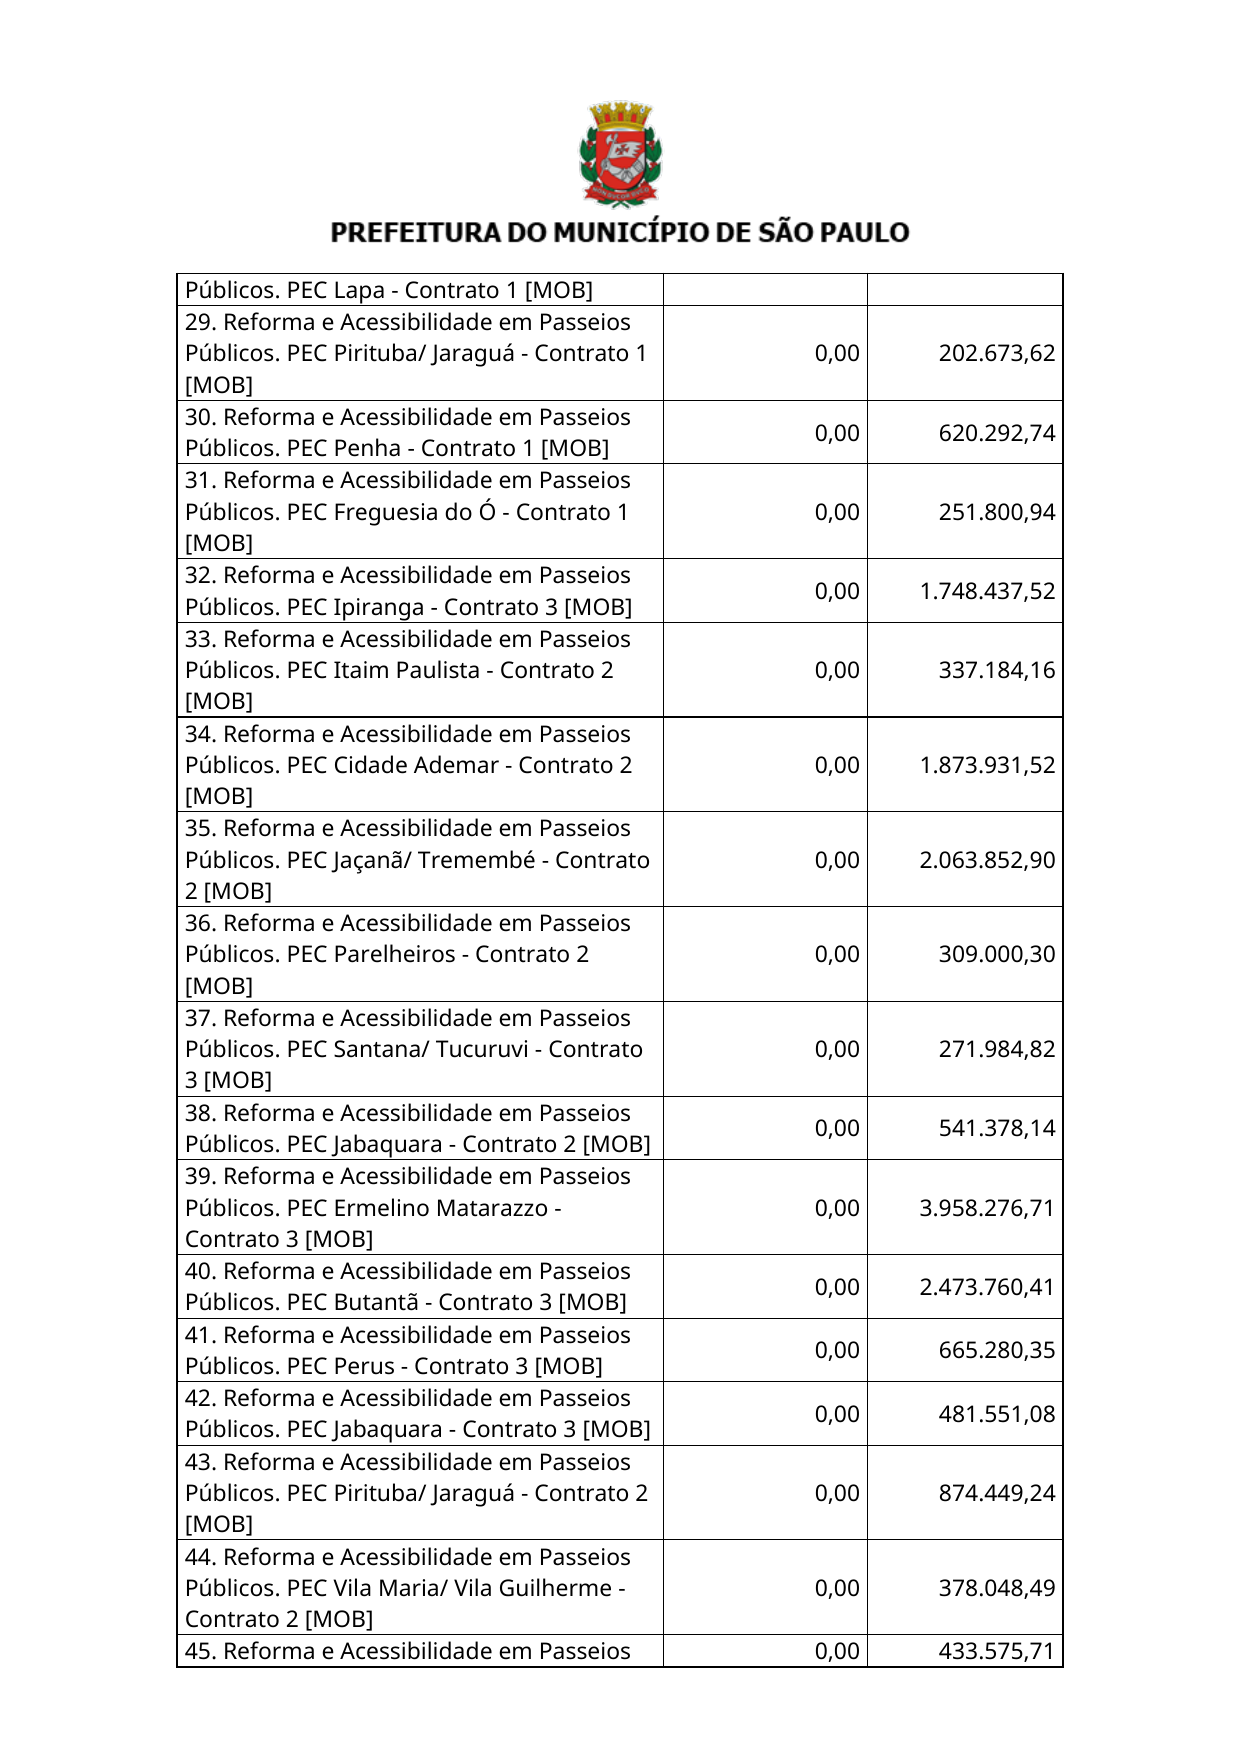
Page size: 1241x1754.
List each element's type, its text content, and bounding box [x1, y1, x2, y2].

table_cell 39. Reforma e Acessibilidade em Passeios Públicos. PEC Ermelino Matarazzo - Contrato 3 [MOB] [178, 1160, 663, 1254]
table_cell 2.063.852,90 [868, 812, 1062, 906]
table_cell 43. Reforma e Acessibilidade em Passeios Públicos. PEC Pirituba/ Jaraguá - Contrato 2 [MOB] [178, 1446, 663, 1539]
table_cell 34. Reforma e Acessibilidade em Passeios Públicos. PEC Cidade Ademar - Contrato 2 [MOB] [178, 718, 663, 811]
table_cell 2.473.760,41 [868, 1255, 1062, 1317]
table_cell 0,00 [664, 1160, 867, 1254]
table_cell 29. Reforma e Acessibilidade em Passeios Públicos. PEC Pirituba/ Jaraguá - Contrato 1 [MOB] [178, 306, 663, 400]
table_cell 0,00 [664, 1540, 867, 1634]
table_cell 309.000,30 [868, 907, 1062, 1001]
table_cell 45. Reforma e Acessibilidade em Passeios [178, 1635, 663, 1666]
table_cell 42. Reforma e Acessibilidade em Passeios Públicos. PEC Jabaquara - Contrato 3 [MOB] [178, 1382, 663, 1444]
table_cell 30. Reforma e Acessibilidade em Passeios Públicos. PEC Penha - Contrato 1 [MOB] [178, 401, 663, 463]
table_cell 31. Reforma e Acessibilidade em Passeios Públicos. PEC Freguesia do Ó - Contrato 1 [MOB] [178, 464, 663, 558]
table_cell 541.378,14 [868, 1097, 1062, 1159]
table_cell 32. Reforma e Acessibilidade em Passeios Públicos. PEC Ipiranga - Contrato 3 [MOB] [178, 559, 663, 622]
table_cell 481.551,08 [868, 1382, 1062, 1444]
table_cell 0,00 [664, 623, 867, 716]
table_cell 33. Reforma e Acessibilidade em Passeios Públicos. PEC Itaim Paulista - Contrato 2 [MOB] [178, 623, 663, 716]
table_cell 665.280,35 [868, 1319, 1062, 1381]
table_cell 433.575,71 [868, 1635, 1062, 1666]
table_cell 0,00 [664, 1446, 867, 1539]
table_cell 0,00 [664, 1255, 867, 1317]
table_cell 874.449,24 [868, 1446, 1062, 1539]
table_cell 1.873.931,52 [868, 718, 1062, 811]
table_cell 271.984,82 [868, 1002, 1062, 1096]
table_cell [868, 274, 1062, 305]
table_cell 40. Reforma e Acessibilidade em Passeios Públicos. PEC Butantã - Contrato 3 [MOB] [178, 1255, 663, 1317]
table_cell 0,00 [664, 1097, 867, 1159]
table_cell 0,00 [664, 812, 867, 906]
table_cell 35. Reforma e Acessibilidade em Passeios Públicos. PEC Jaçanã/ Tremembé - Contrato 2 [MOB] [178, 812, 663, 906]
table_cell 36. Reforma e Acessibilidade em Passeios Públicos. PEC Parelheiros - Contrato 2 [MOB] [178, 907, 663, 1001]
table_cell 337.184,16 [868, 623, 1062, 716]
table_cell 41. Reforma e Acessibilidade em Passeios Públicos. PEC Perus - Contrato 3 [MOB] [178, 1319, 663, 1381]
table_cell 0,00 [664, 1002, 867, 1096]
table_cell 0,00 [664, 306, 867, 400]
table_cell 251.800,94 [868, 464, 1062, 558]
table_cell 37. Reforma e Acessibilidade em Passeios Públicos. PEC Santana/ Tucuruvi - Contrato 3 [MOB] [178, 1002, 663, 1096]
table_cell 0,00 [664, 1635, 867, 1666]
table_cell 0,00 [664, 464, 867, 558]
table_cell 378.048,49 [868, 1540, 1062, 1634]
table_cell 1.748.437,52 [868, 559, 1062, 622]
table_cell 0,00 [664, 401, 867, 463]
table_cell 3.958.276,71 [868, 1160, 1062, 1254]
table_cell 620.292,74 [868, 401, 1062, 463]
table_cell 0,00 [664, 559, 867, 622]
table_cell 202.673,62 [868, 306, 1062, 400]
table_cell 44. Reforma e Acessibilidade em Passeios Públicos. PEC Vila Maria/ Vila Guilherme - Contrato 2 [MOB] [178, 1540, 663, 1634]
table_cell 0,00 [664, 907, 867, 1001]
table_cell [664, 274, 867, 305]
table_cell 0,00 [664, 1382, 867, 1444]
table_cell 0,00 [664, 718, 867, 811]
table_cell Públicos. PEC Lapa - Contrato 1 [MOB] [178, 274, 663, 305]
table_cell 0,00 [664, 1319, 867, 1381]
table_cell 38. Reforma e Acessibilidade em Passeios Públicos. PEC Jabaquara - Contrato 2 [MOB] [178, 1097, 663, 1159]
